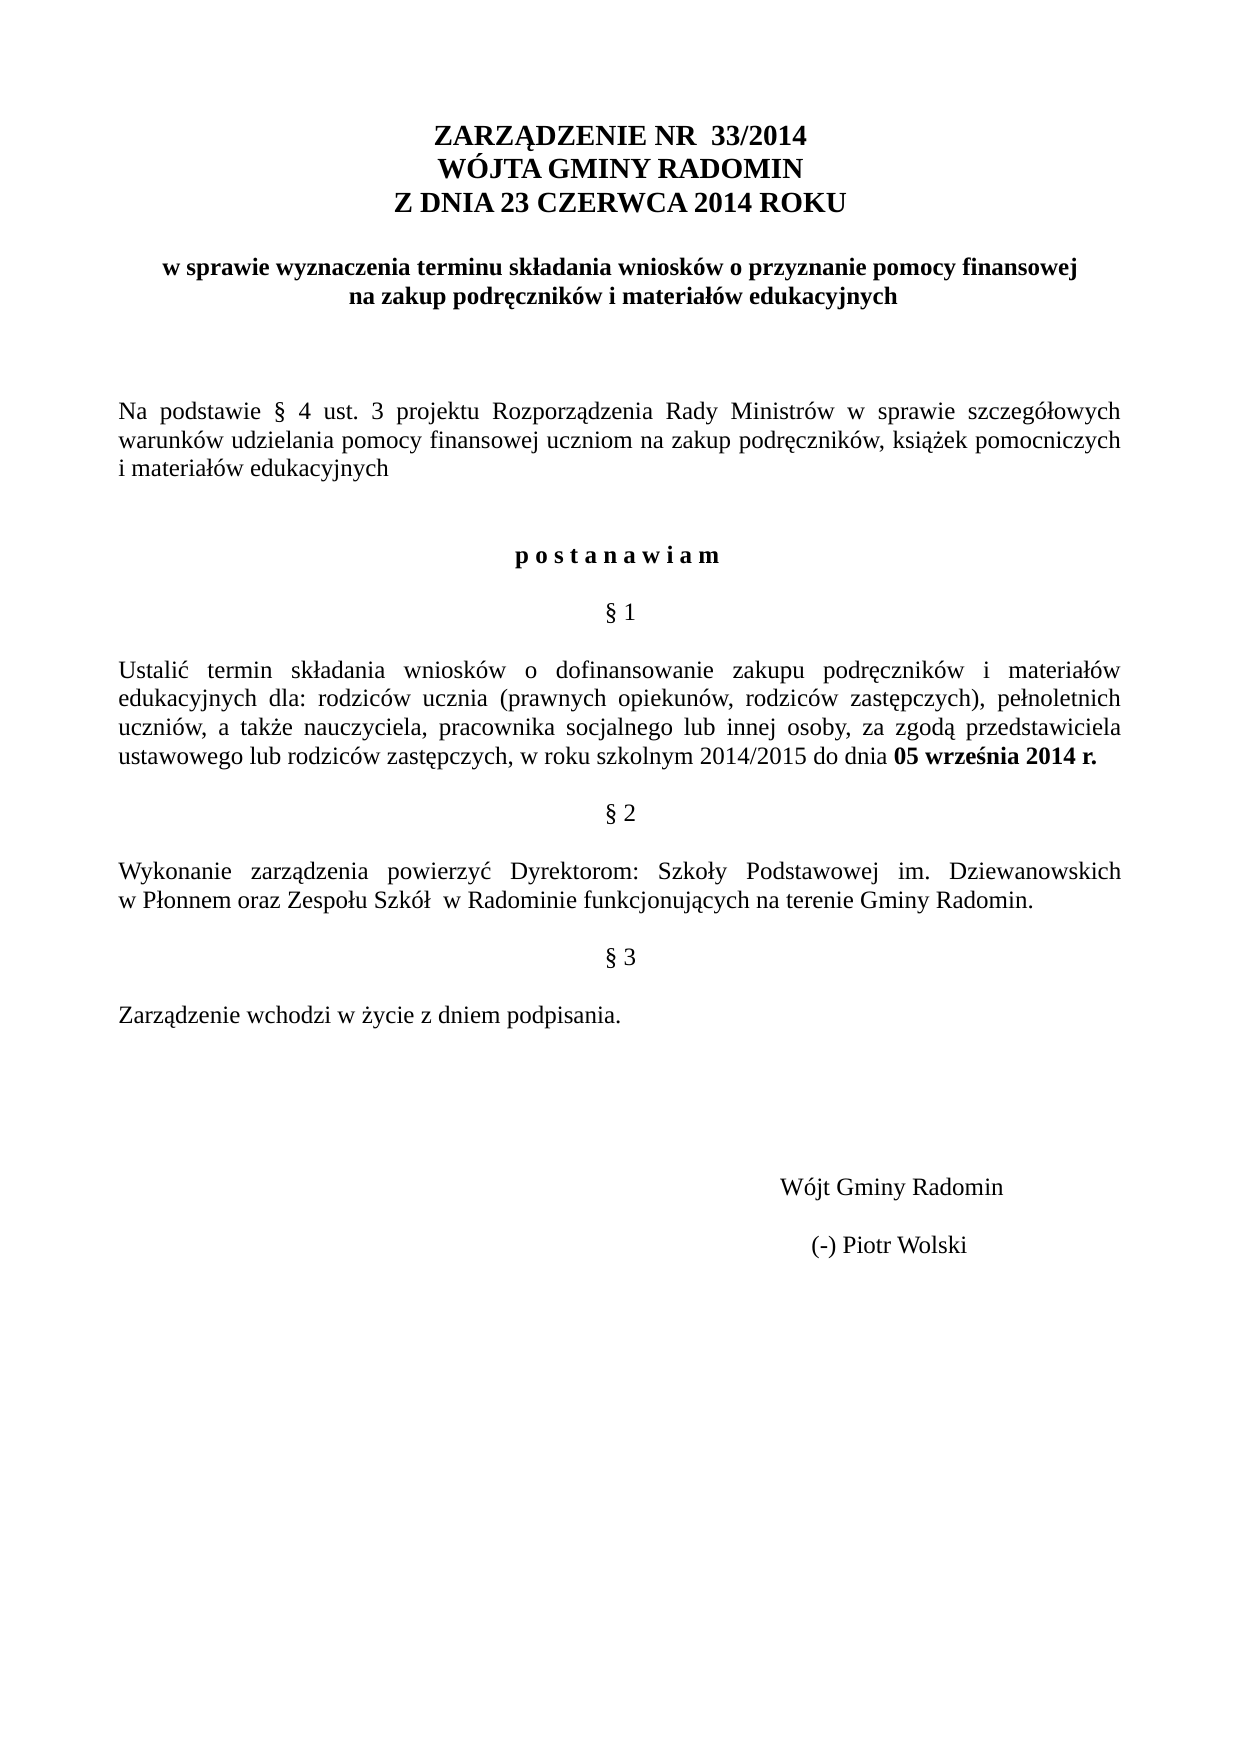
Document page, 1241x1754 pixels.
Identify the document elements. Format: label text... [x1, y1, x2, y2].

text w sprawie wyznaczenia terminu składania wniosków o przyznanie pomocy finansowej [118, 252, 1122, 281]
text Ustalić termin składania wniosków o dofinansowanie zakupu podręczników i materiałów edukacyjnych dla: rodziców ucznia (prawnych opiekunów, rodziców zastępczych), pełnoletnich uczniów, a także nauczyciela, pracownika socjalnego lub innej osoby, za zgodą przedstawiciela ustawowego lub rodziców zastępczych, w roku szkolnym 2014/2015 do dnia 05 września 2014 r. [118, 655, 1122, 770]
text § 3 [118, 942, 1122, 971]
text Na podstawie § 4 ust. 3 projektu Rozporządzenia Rady Ministrów w sprawie szczegółowych warunków udzielania pomocy finansowej uczniom na zakup podręczników, książek pomocniczych i materiałów edukacyjnych [118, 396, 1122, 482]
text Wykonanie zarządzenia powierzyć Dyrektorom: Szkoły Podstawowej im. Dziewanowskich w Płonnem oraz Zespołu Szkół w Radominie funkcjonujących na terenie Gminy Radomin. [118, 856, 1122, 913]
text WÓJTA GMINY RADOMIN [118, 152, 1122, 185]
text § 2 [118, 798, 1122, 827]
text (-) Piotr Wolski [118, 1230, 1122, 1258]
text Zarządzenie wchodzi w życie z dniem podpisania. [118, 1000, 1122, 1028]
text Wójt Gminy Radomin [118, 1172, 1122, 1201]
text § 1 [118, 597, 1122, 626]
text p o s t a n a w i a m [118, 540, 1122, 568]
text ZARZĄDZENIE NR 33/2014 [118, 118, 1122, 152]
text Z DNIA 23 CZERWCA 2014 ROKU [118, 185, 1122, 219]
text na zakup podręczników i materiałów edukacyjnych [118, 281, 1122, 310]
